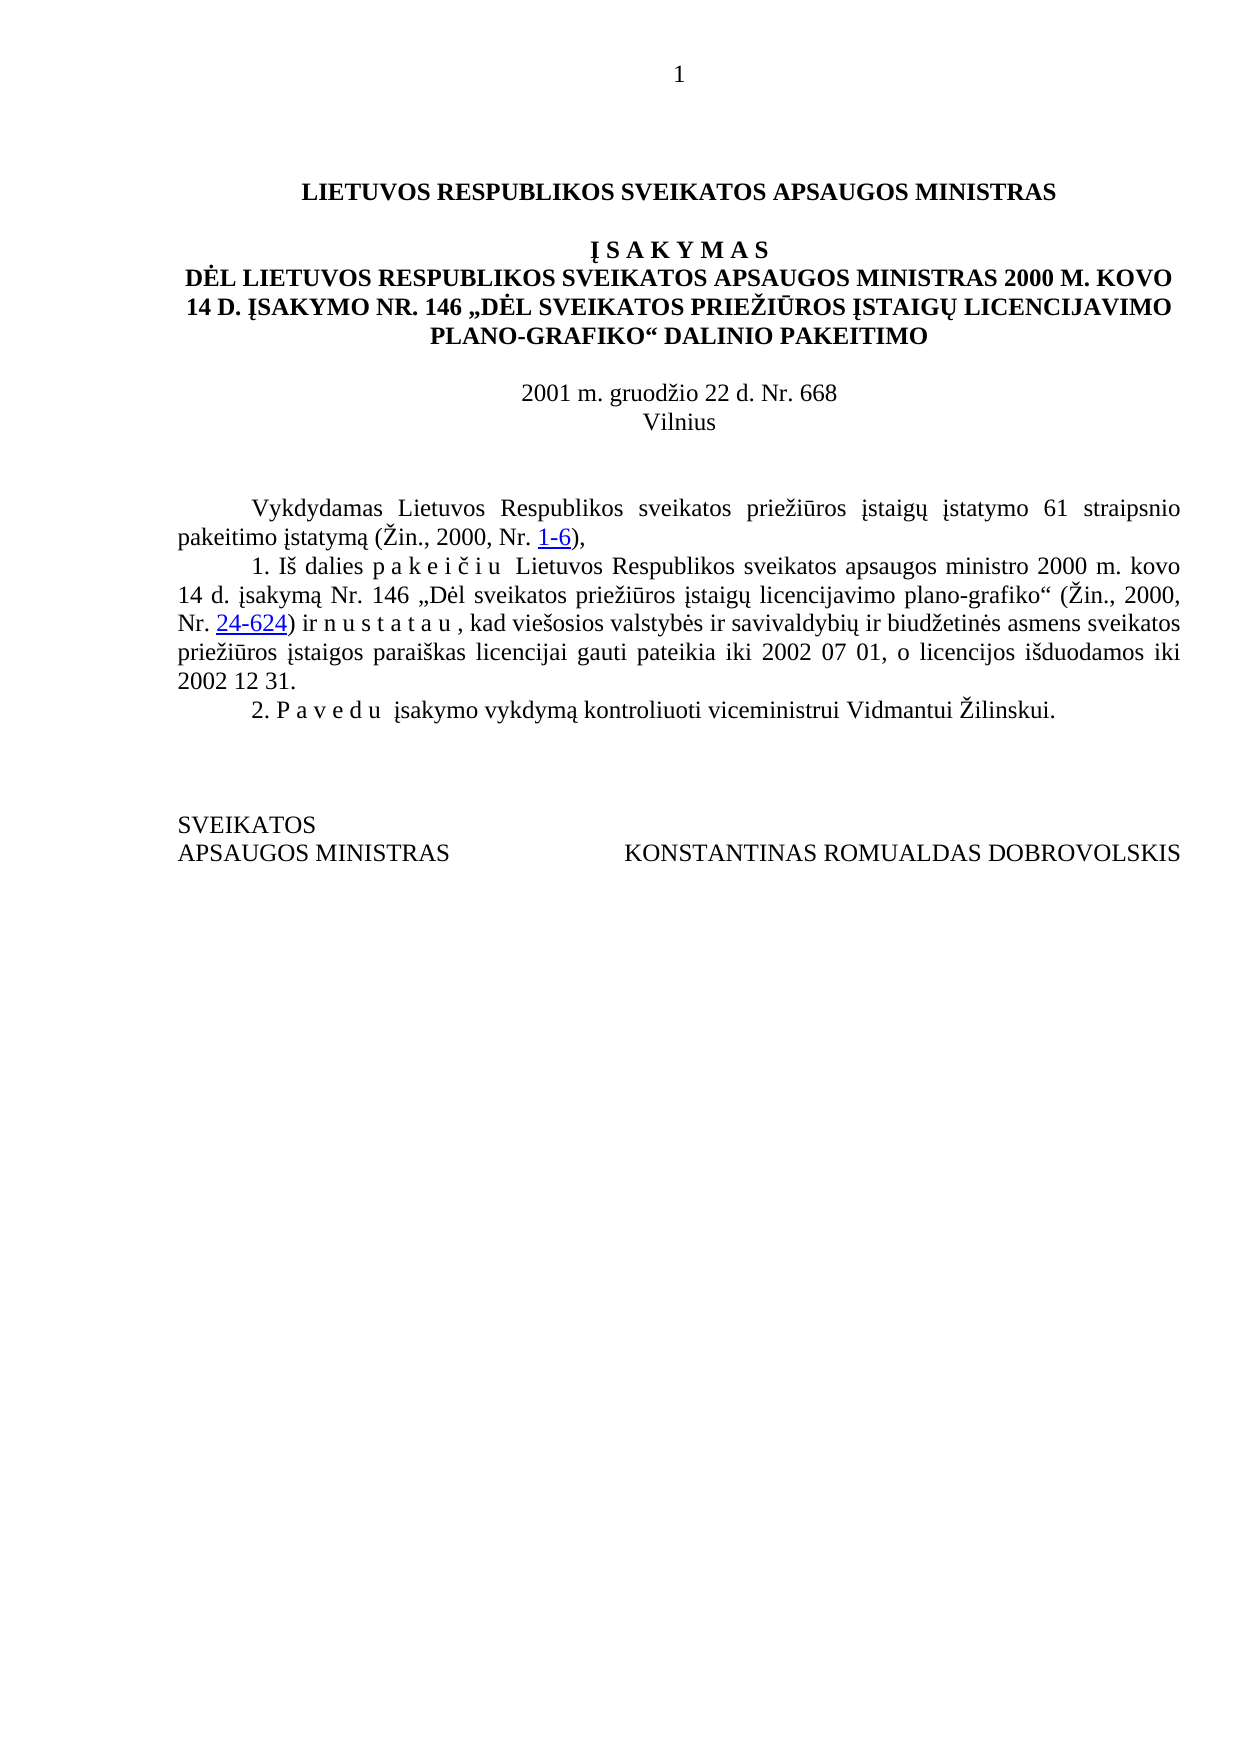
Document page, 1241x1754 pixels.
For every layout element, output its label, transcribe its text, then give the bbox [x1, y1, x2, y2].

text Vykdydamas Lietuvos Respublikos sveikatos priežiūros įstaigų įstatymo 61 straipsnio pakeitimo įstatymą (Žin., 2000, Nr. 1-6), [177, 493, 1181, 551]
text APSAUGOS MINISTRAS KONSTANTINAS ROMUALDAS DOBROVOLSKIS [177, 838, 1181, 867]
text SVEIKATOS [177, 810, 1181, 838]
text Vilnius [177, 407, 1181, 436]
text Į S A K Y M A S [177, 235, 1181, 263]
text 2. Pavedu įsakymo vykdymą kontroliuoti viceministrui Vidmantui Žilinskui. [177, 695, 1181, 723]
text 1. Iš dalies pakeičiu Lietuvos Respublikos sveikatos apsaugos ministro 2000 m. kovo 14 d. įsakymą Nr. 146 „Dėl sveikatos priežiūros įstaigų licencijavimo plano-grafiko“ (Žin., 2000, Nr. 24-624) ir nustatau, kad viešosios valstybės ir savivaldybių ir biudžetinės asmens sveikatos priežiūros įstaigos paraiškas licencijai gauti pateikia iki 2002 07 01, o licencijos išduodamos iki 2002 12 31. [177, 551, 1181, 695]
text DĖL LIETUVOS RESPUBLIKOS SVEIKATOS APSAUGOS MINISTRAS 2000 M. KOVO 14 D. ĮSAKYMO NR. 146 „DĖL SVEIKATOS PRIEŽIŪROS ĮSTAIGŲ LICENCIJAVIMO PLANO-GRAFIKO“ DALINIO PAKEITIMO [177, 263, 1181, 350]
text LIETUVOS RESPUBLIKOS SVEIKATOS APSAUGOS MINISTRAS [177, 177, 1181, 206]
text 2001 m. gruodžio 22 d. Nr. 668 [177, 378, 1181, 407]
